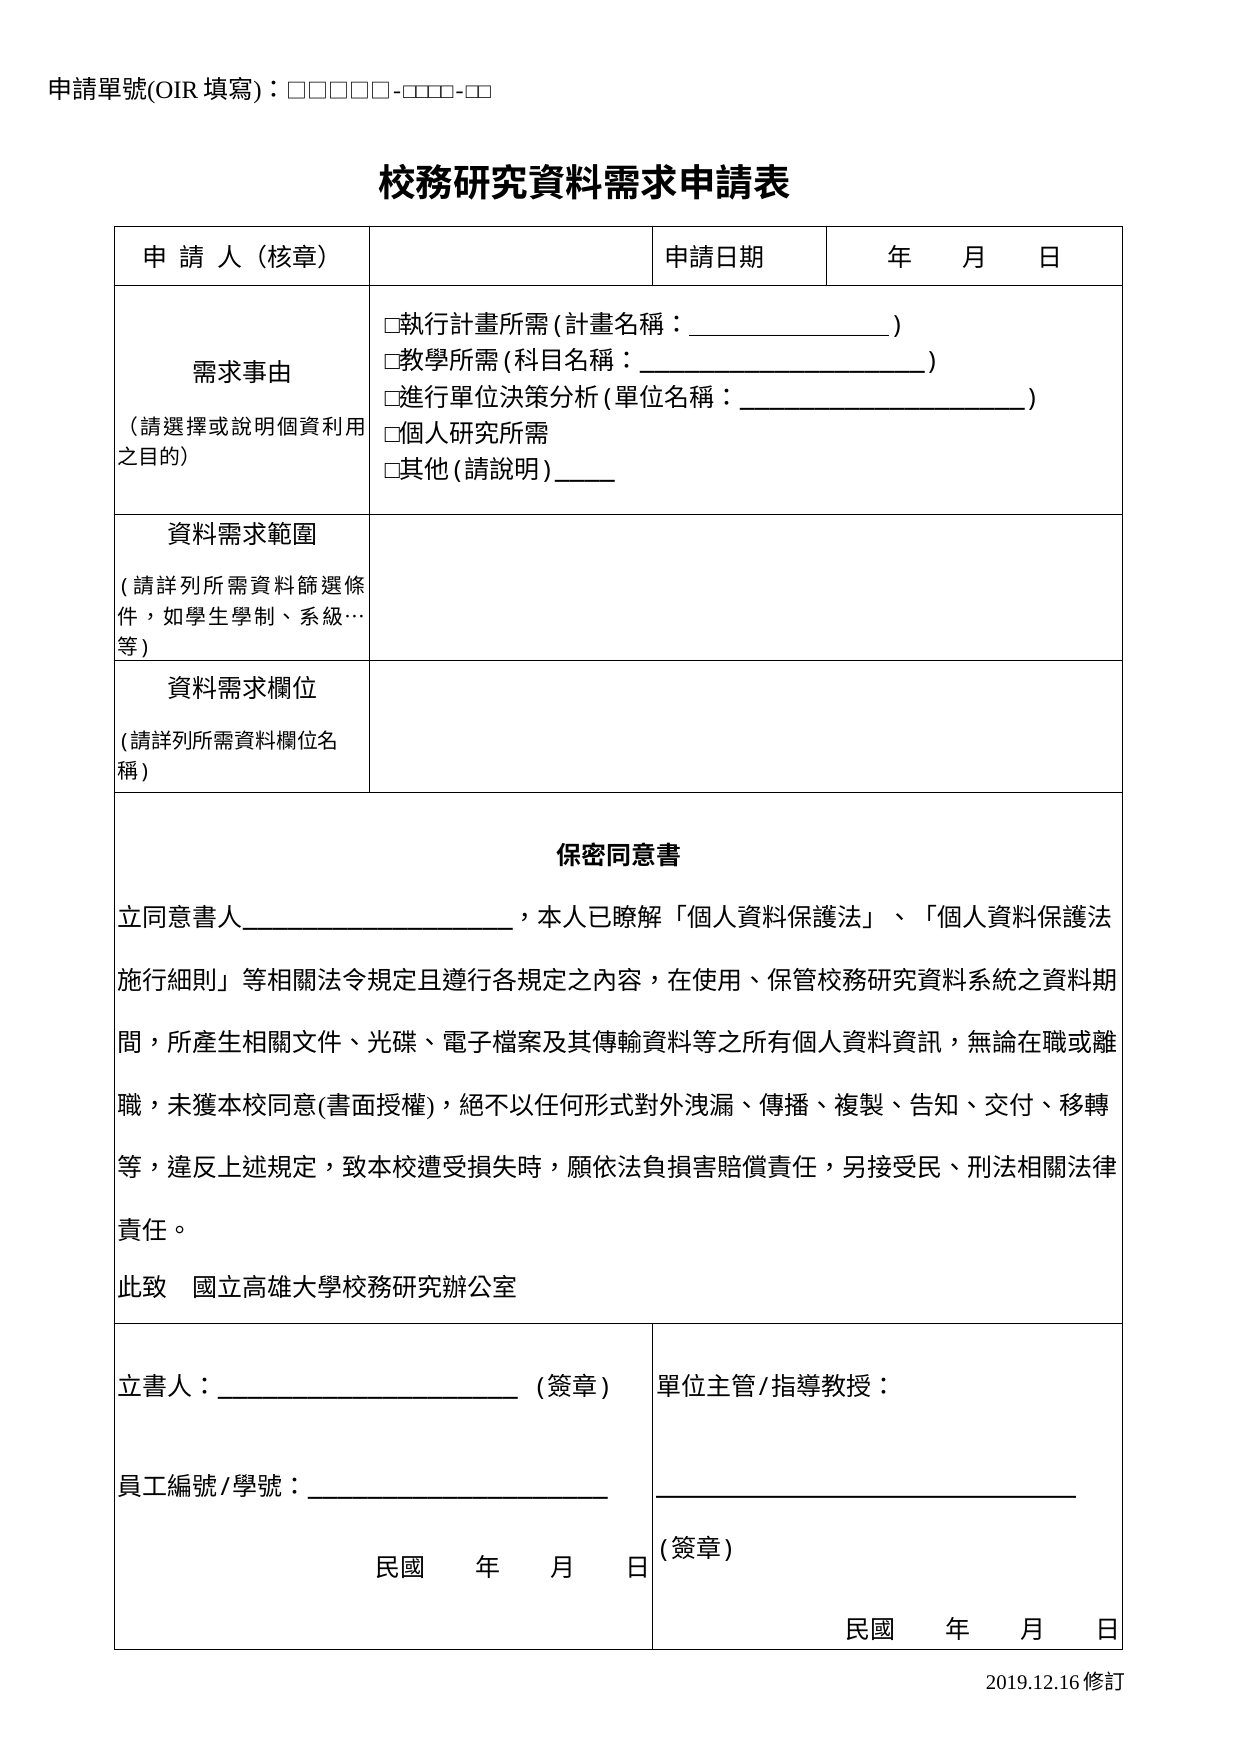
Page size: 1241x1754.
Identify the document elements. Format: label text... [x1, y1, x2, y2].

table_header 申 請 人（核章） [115, 227, 369, 285]
text 校務研究資料需求申請表 [43, 153, 1125, 207]
table_cell [1123, 660, 1128, 792]
table_cell [370, 515, 1122, 660]
table_cell 立書人：____________________ (簽章) 員工編號/學號：____________________ 民國 年 月 日 [115, 1324, 652, 1649]
table_header 申請日期 [653, 227, 826, 285]
table_cell 保密同意書 立同意書人__________________，本人已瞭解「個人資料保護法」、「個人資料保護法施行細則」等相關法令規定且遵行各規定之內容，在使用、保管校務研究資料系統之資料期間，所產生相關文件、光碟、電子檔案及其傳輸資料等之所有個人資料資訊，無論在職或離職，未獲本校同意(書面授權)，絕不以任何形式對外洩漏、傳播、複製、告知、交付、移轉等，違反上述規定，致本校遭受損失時，願依法負損害賠償責任，另接受民、刑法相關法律責任。 此致 國立高雄大學校務研究辦公室 [115, 793, 1122, 1323]
table_cell [1123, 1323, 1128, 1649]
table_header [370, 227, 652, 285]
table_cell [1123, 285, 1128, 513]
table_cell 單位主管/指導教授： ____________________________ (簽章) 民國 年 月 日 [653, 1324, 1122, 1649]
table_cell 資料需求範圍 (請詳列所需資料篩選條件，如學生學制、系級…等) [115, 515, 369, 660]
table_cell 資料需求欄位 (請詳列所需資料欄位名稱) [115, 661, 369, 792]
table_cell □執行計畫所需(計畫名稱：＿＿＿＿＿＿＿＿) □教學所需(科目名稱：___________________) □進行單位決策分析(單位名稱：___________________) □個人研究所需 □其他(請說明)____ [370, 286, 1122, 513]
table_header 年 月 日 [827, 227, 1122, 285]
table_cell 需求事由 （請選擇或說明個資利用之目的） [115, 286, 369, 513]
table_cell [1123, 514, 1128, 660]
table_header [1123, 226, 1128, 285]
table_cell [1123, 792, 1128, 1323]
table_cell [370, 661, 1122, 792]
